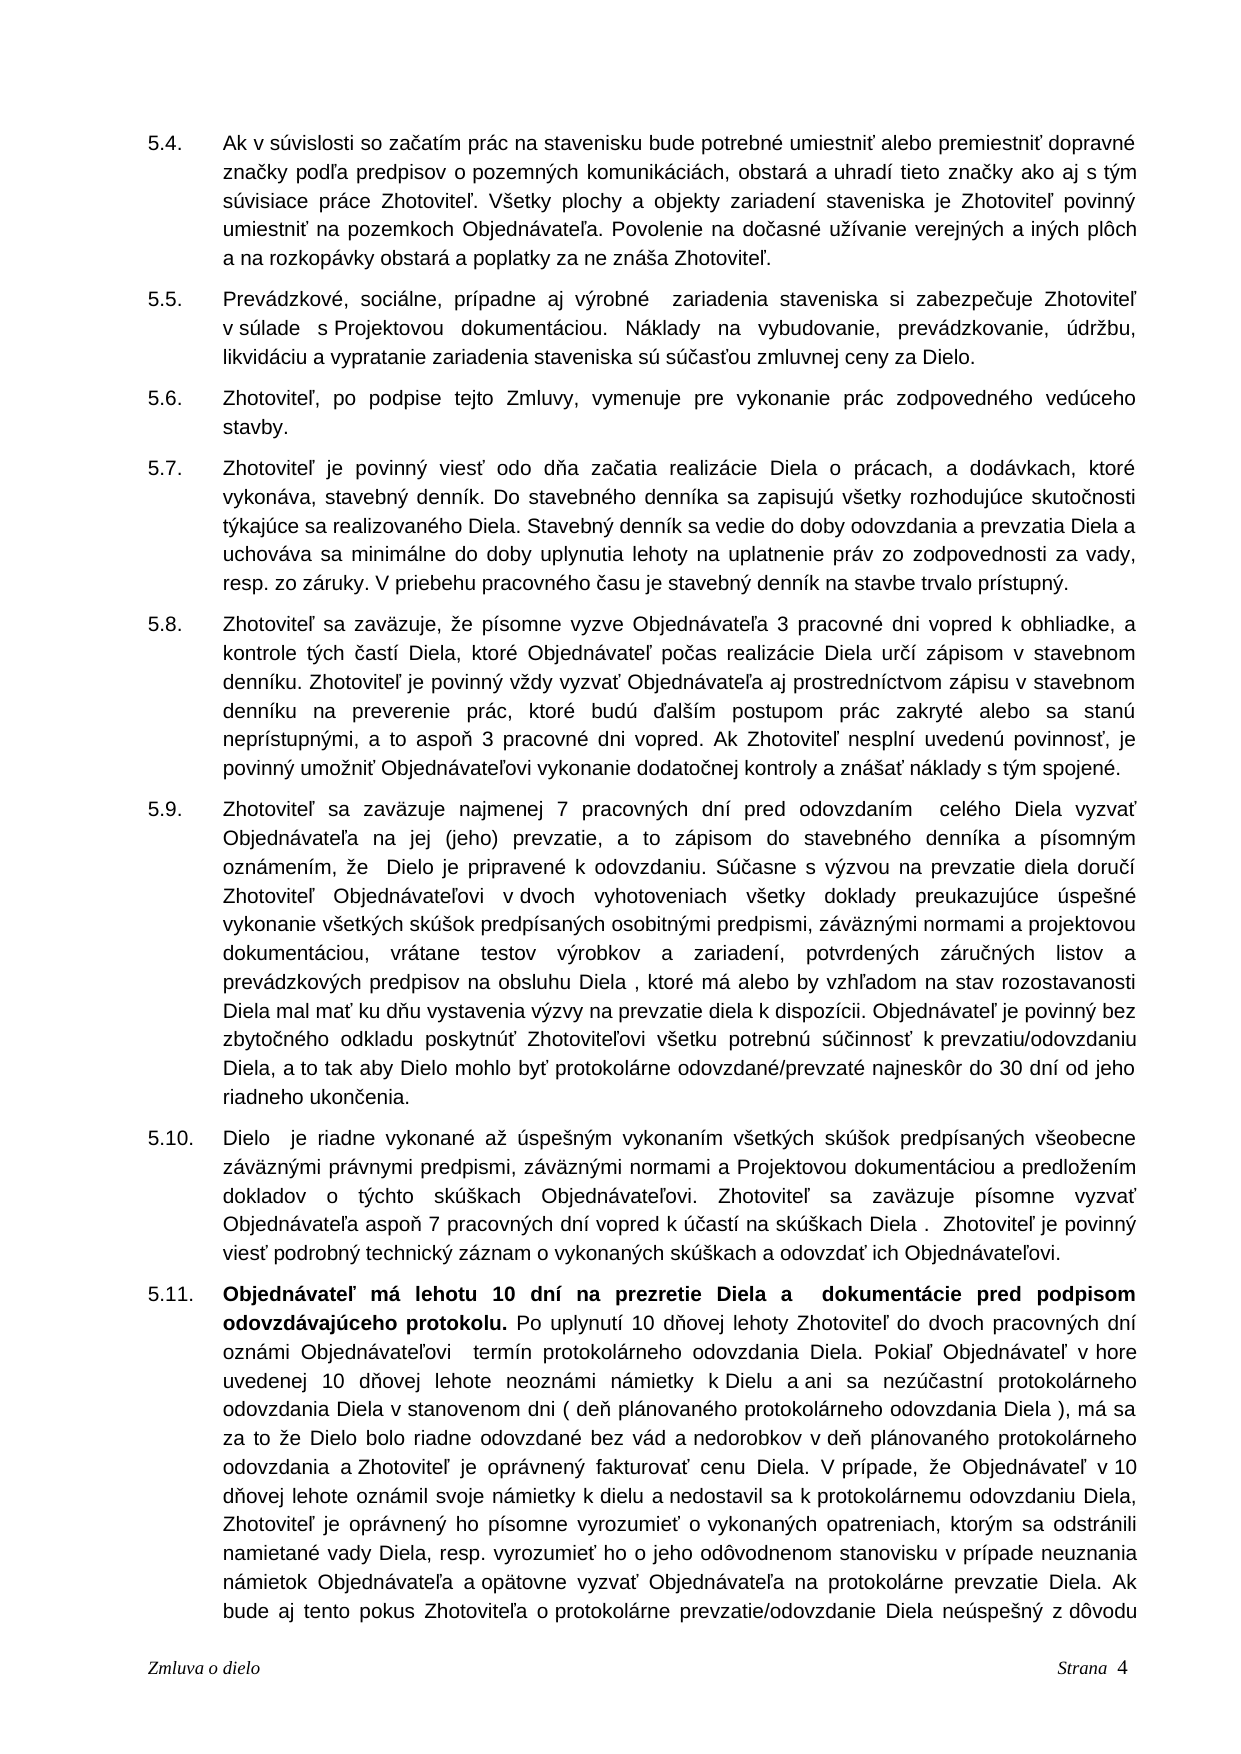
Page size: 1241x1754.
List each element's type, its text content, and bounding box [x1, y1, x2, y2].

list Dielo je riadne vykonané až úspešným vykonaním všetkých skúšok predpísaných všeobecne záväznými právnymi predpismi, záväznými normami a Projektovou dokumentáciou a predložením dokladov o týchto skúškach Objednávateľovi. Zhotoviteľ sa zaväzuje písomne vyzvať Objednávateľa aspoň 7 pracovných dní vopred k účastí na skúškach Diela . Zhotoviteľ je povinný viesť podrobný technický záznam o vykonaných skúškach a odovzdať ich Objednávateľovi. [148, 1126, 1137, 1265]
list Zhotoviteľ, po podpise tejto Zmluvy, vymenuje pre vykonanie prác zodpovedného vedúceho stavby. [148, 386, 1137, 439]
list Ak v súvislosti so začatím prác na stavenisku bude potrebné umiestniť alebo premiestniť dopravné značky podľa predpisov o pozemných komunikáciách, obstará a uhradí tieto značky ako aj s tým súvisiace práce Zhotoviteľ. Všetky plochy a objekty zariadení staveniska je Zhotoviteľ povinný umiestniť na pozemkoch Objednávateľa. Povolenie na dočasné užívanie verejných a iných plôch a na rozkopávky obstará a poplatky za ne znáša Zhotoviteľ. [148, 131, 1137, 270]
list Zhotoviteľ je povinný viesť odo dňa začatia realizácie Diela o prácach, a dodávkach, ktoré vykonáva, stavebný denník. Do stavebného denníka sa zapisujú všetky rozhodujúce skutočnosti týkajúce sa realizovaného Diela. Stavebný denník sa vedie do doby odovzdania a prevzatia Diela a uchováva sa minimálne do doby uplynutia lehoty na uplatnenie práv zo zodpovednosti za vady, resp. zo záruky. V priebehu pracovného času je stavebný denník na stavbe trvalo prístupný. [148, 456, 1137, 595]
list Zhotoviteľ sa zaväzuje najmenej 7 pracovných dní pred odovzdaním celého Diela vyzvať Objednávateľa na jej (jeho) prevzatie, a to zápisom do stavebného denníka a písomným oznámením, že Dielo je pripravené k odovzdaniu. Súčasne s výzvou na prevzatie diela doručí Zhotoviteľ Objednávateľovi v dvoch vyhotoveniach všetky doklady preukazujúce úspešné vykonanie všetkých skúšok predpísaných osobitnými predpismi, záväznými normami a projektovou dokumentáciou, vrátane testov výrobkov a zariadení, potvrdených záručných listov a prevádzkových predpisov na obsluhu Diela , ktoré má alebo by vzhľadom na stav rozostavanosti Diela mal mať ku dňu vystavenia výzvy na prevzatie diela k dispozícii. Objednávateľ je povinný bez zbytočného odkladu poskytnúť Zhotoviteľovi všetku potrebnú súčinnosť k prevzatiu/odovzdaniu Diela, a to tak aby Dielo mohlo byť protokolárne odovzdané/prevzaté najneskôr do 30 dní od jeho riadneho ukončenia. [148, 797, 1137, 1109]
list Prevádzkové, sociálne, prípadne aj výrobné zariadenia staveniska si zabezpečuje Zhotoviteľ v súlade s Projektovou dokumentáciou. Náklady na vybudovanie, prevádzkovanie, údržbu, likvidáciu a vypratanie zariadenia staveniska sú súčasťou zmluvnej ceny za Dielo. [148, 287, 1137, 369]
list Zhotoviteľ sa zaväzuje, že písomne vyzve Objednávateľa 3 pracovné dni vopred k obhliadke, a kontrole tých častí Diela, ktoré Objednávateľ počas realizácie Diela určí zápisom v stavebnom denníku. Zhotoviteľ je povinný vždy vyzvať Objednávateľa aj prostredníctvom zápisu v stavebnom denníku na preverenie prác, ktoré budú ďalším postupom prác zakryté alebo sa stanú neprístupnými, a to aspoň 3 pracovné dni vopred. Ak Zhotoviteľ nesplní uvedenú povinnosť, je povinný umožniť Objednávateľovi vykonanie dodatočnej kontroly a znášať náklady s tým spojené. [148, 612, 1137, 780]
list Objednávateľ má lehotu 10 dní na prezretie Diela a dokumentácie pred podpisom odovzdávajúceho protokolu. Po uplynutí 10 dňovej lehoty Zhotoviteľ do dvoch pracovných dní oznámi Objednávateľovi termín protokolárneho odovzdania Diela. Pokiaľ Objednávateľ v hore uvedenej 10 dňovej lehote neoznámi námietky k Dielu a ani sa nezúčastní protokolárneho odovzdania Diela v stanovenom dni ( deň plánovaného protokolárneho odovzdania Diela ), má sa za to že Dielo bolo riadne odovzdané bez vád a nedorobkov v deň plánovaného protokolárneho odovzdania a Zhotoviteľ je oprávnený fakturovať cenu Diela. V prípade, že Objednávateľ v 10 dňovej lehote oznámil svoje námietky k dielu a nedostavil sa k protokolárnemu odovzdaniu Diela, Zhotoviteľ je oprávnený ho písomne vyrozumieť o vykonaných opatreniach, ktorým sa odstránili namietané vady Diela, resp. vyrozumieť ho o jeho odôvodnenom stanovisku v prípade neuznania námietok Objednávateľa a opätovne vyzvať Objednávateľa na protokolárne prevzatie Diela. Ak bude aj tento pokus Zhotoviteľa o protokolárne prevzatie/odovzdanie Diela neúspešný z dôvodu [148, 1282, 1137, 1622]
